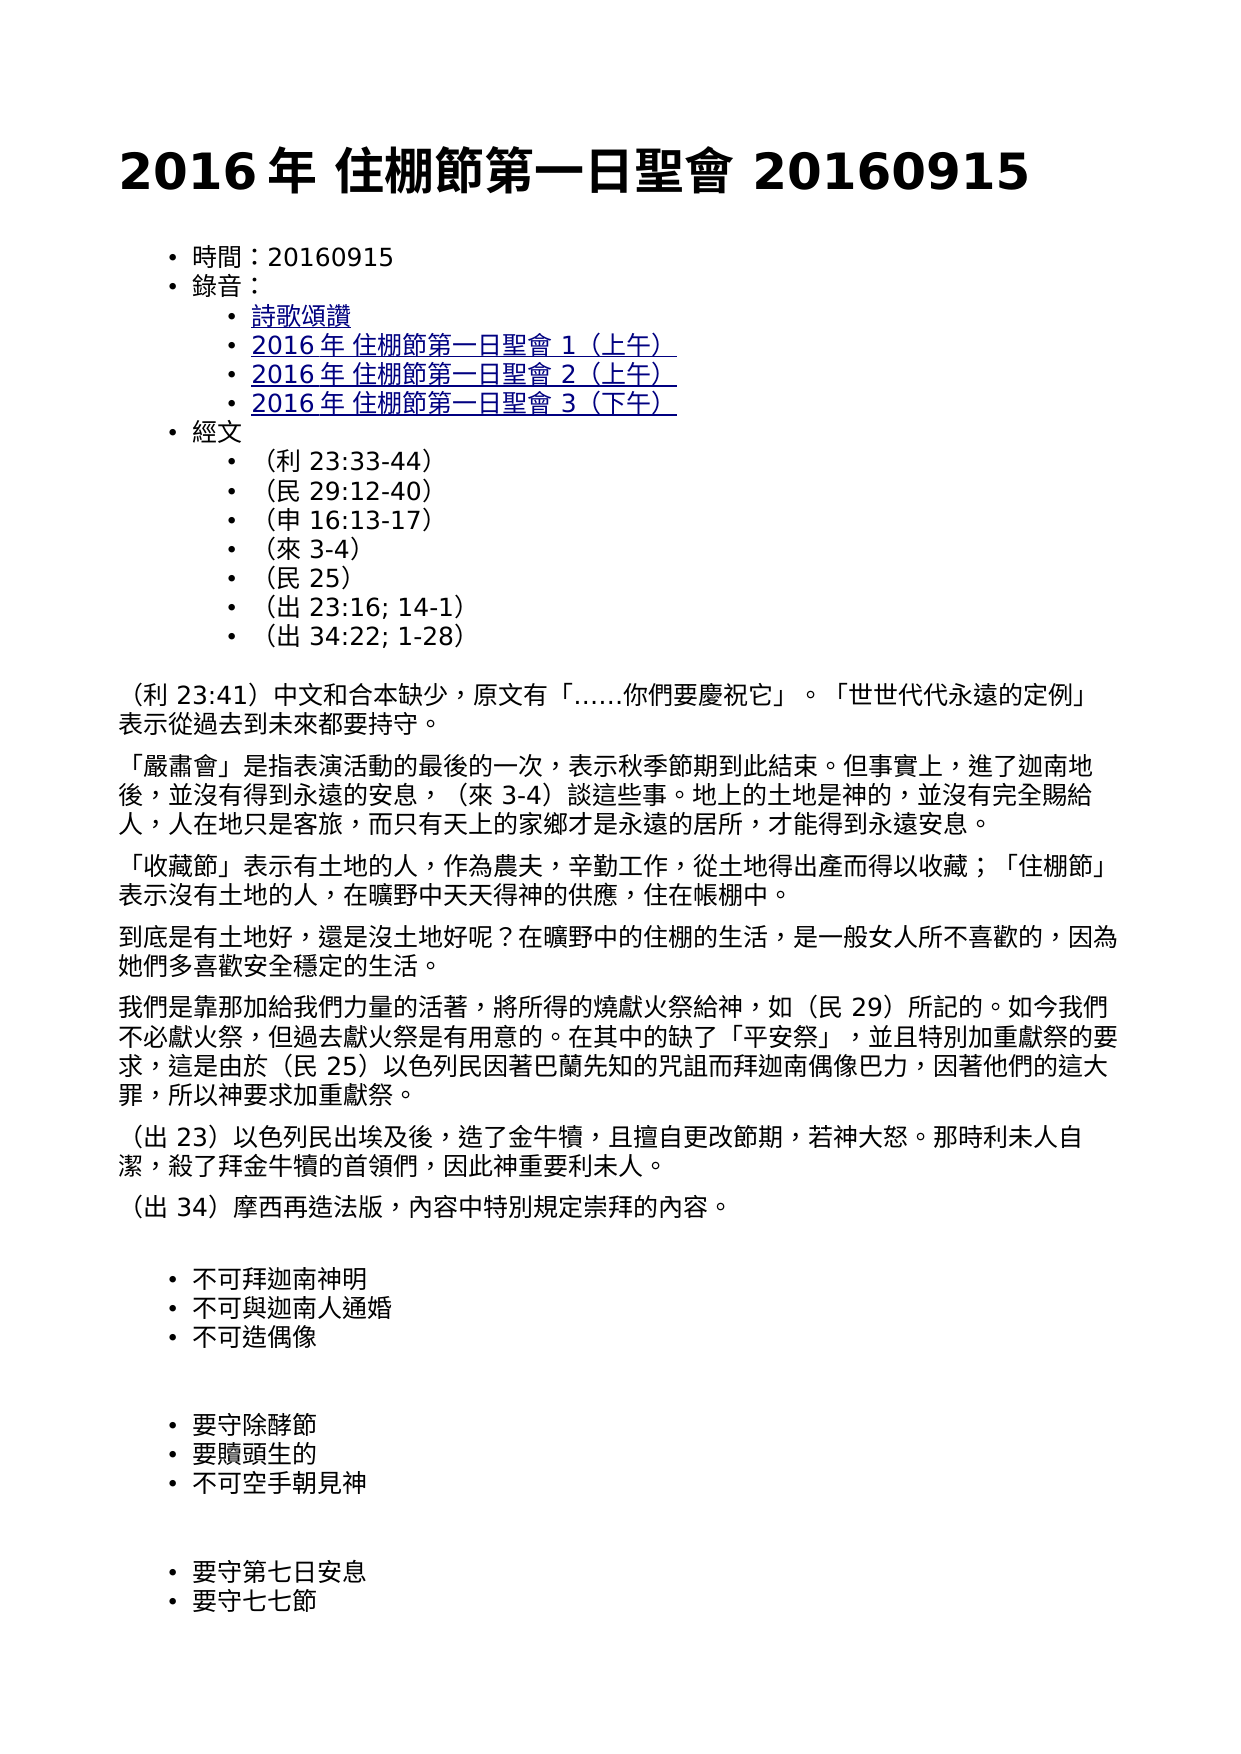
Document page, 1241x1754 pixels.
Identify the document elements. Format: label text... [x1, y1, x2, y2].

list 要守第七日安息 [177, 1558, 1122, 1587]
list 詩歌頌讚 [236, 302, 1122, 331]
text （出 23）以色列民出埃及後，造了金牛犢，且擅自更改節期，若神大怒。那時利未人自潔，殺了拜金牛犢的首領們，因此神重要利未人。 [118, 1123, 1122, 1181]
subtitle 2016年 住棚節第一日聖會 20160915 [118, 143, 1122, 201]
list 2016年 住棚節第一日聖會 3（下午） [236, 389, 1122, 418]
list 要守除酵節 [177, 1411, 1122, 1440]
list 2016年 住棚節第一日聖會 1（上午） [236, 331, 1122, 360]
list 不可造偶像 [177, 1323, 1122, 1352]
list （民 29:12-40） [236, 477, 1122, 506]
list （利 23:33-44） [236, 447, 1122, 477]
text （利 23:41）中文和合本缺少，原文有「……你們要慶祝它」。「世世代代永遠的定例」表示從過去到未來都要持守。 [118, 681, 1122, 739]
list （來 3-4） [236, 535, 1122, 564]
list 不可與迦南人通婚 [177, 1294, 1122, 1323]
text 到底是有土地好，還是沒土地好呢？在曠野中的住棚的生活，是一般女人所不喜歡的，因為她們多喜歡安全穩定的生活。 [118, 923, 1122, 981]
text （出 34）摩西再造法版，內容中特別規定崇拜的內容。 [118, 1194, 1122, 1223]
text 「嚴肅會」是指表演活動的最後的一次，表示秋季節期到此結束。但事實上，進了迦南地後，並沒有得到永遠的安息，（來 3-4）談這些事。地上的土地是神的，並沒有完全賜給人，人在地只是客旅，而只有天上的家鄉才是永遠的居所，才能得到永遠安息。 [118, 752, 1122, 839]
list 2016年 住棚節第一日聖會 2（上午） [236, 360, 1122, 389]
list 時間：20160915 [177, 243, 1122, 272]
list （民 25） [236, 564, 1122, 593]
list 不可空手朝見神 [177, 1469, 1122, 1499]
list 錄音： [177, 272, 1122, 302]
list （出 23:16; 14-1） [236, 593, 1122, 622]
list 要贖頭生的 [177, 1440, 1122, 1469]
text 「收藏節」表示有土地的人，作為農夫，辛勤工作，從土地得出產而得以收藏；「住棚節」表示沒有土地的人，在曠野中天天得神的供應，住在帳棚中。 [118, 852, 1122, 910]
list 不可拜迦南神明 [177, 1265, 1122, 1294]
list 經文 [177, 418, 1122, 447]
list 要守七七節 [177, 1587, 1122, 1616]
list （出 34:22; 1-28） [236, 622, 1122, 652]
text 我們是靠那加給我們力量的活著，將所得的燒獻火祭給神，如（民 29）所記的。如今我們不必獻火祭，但過去獻火祭是有用意的。在其中的缺了「平安祭」，並且特別加重獻祭的要求，這是由於（民 25）以色列民因著巴蘭先知的咒詛而拜迦南偶像巴力，因著他們的這大罪，所以神要求加重獻祭。 [118, 994, 1122, 1110]
list （申 16:13-17） [236, 506, 1122, 535]
